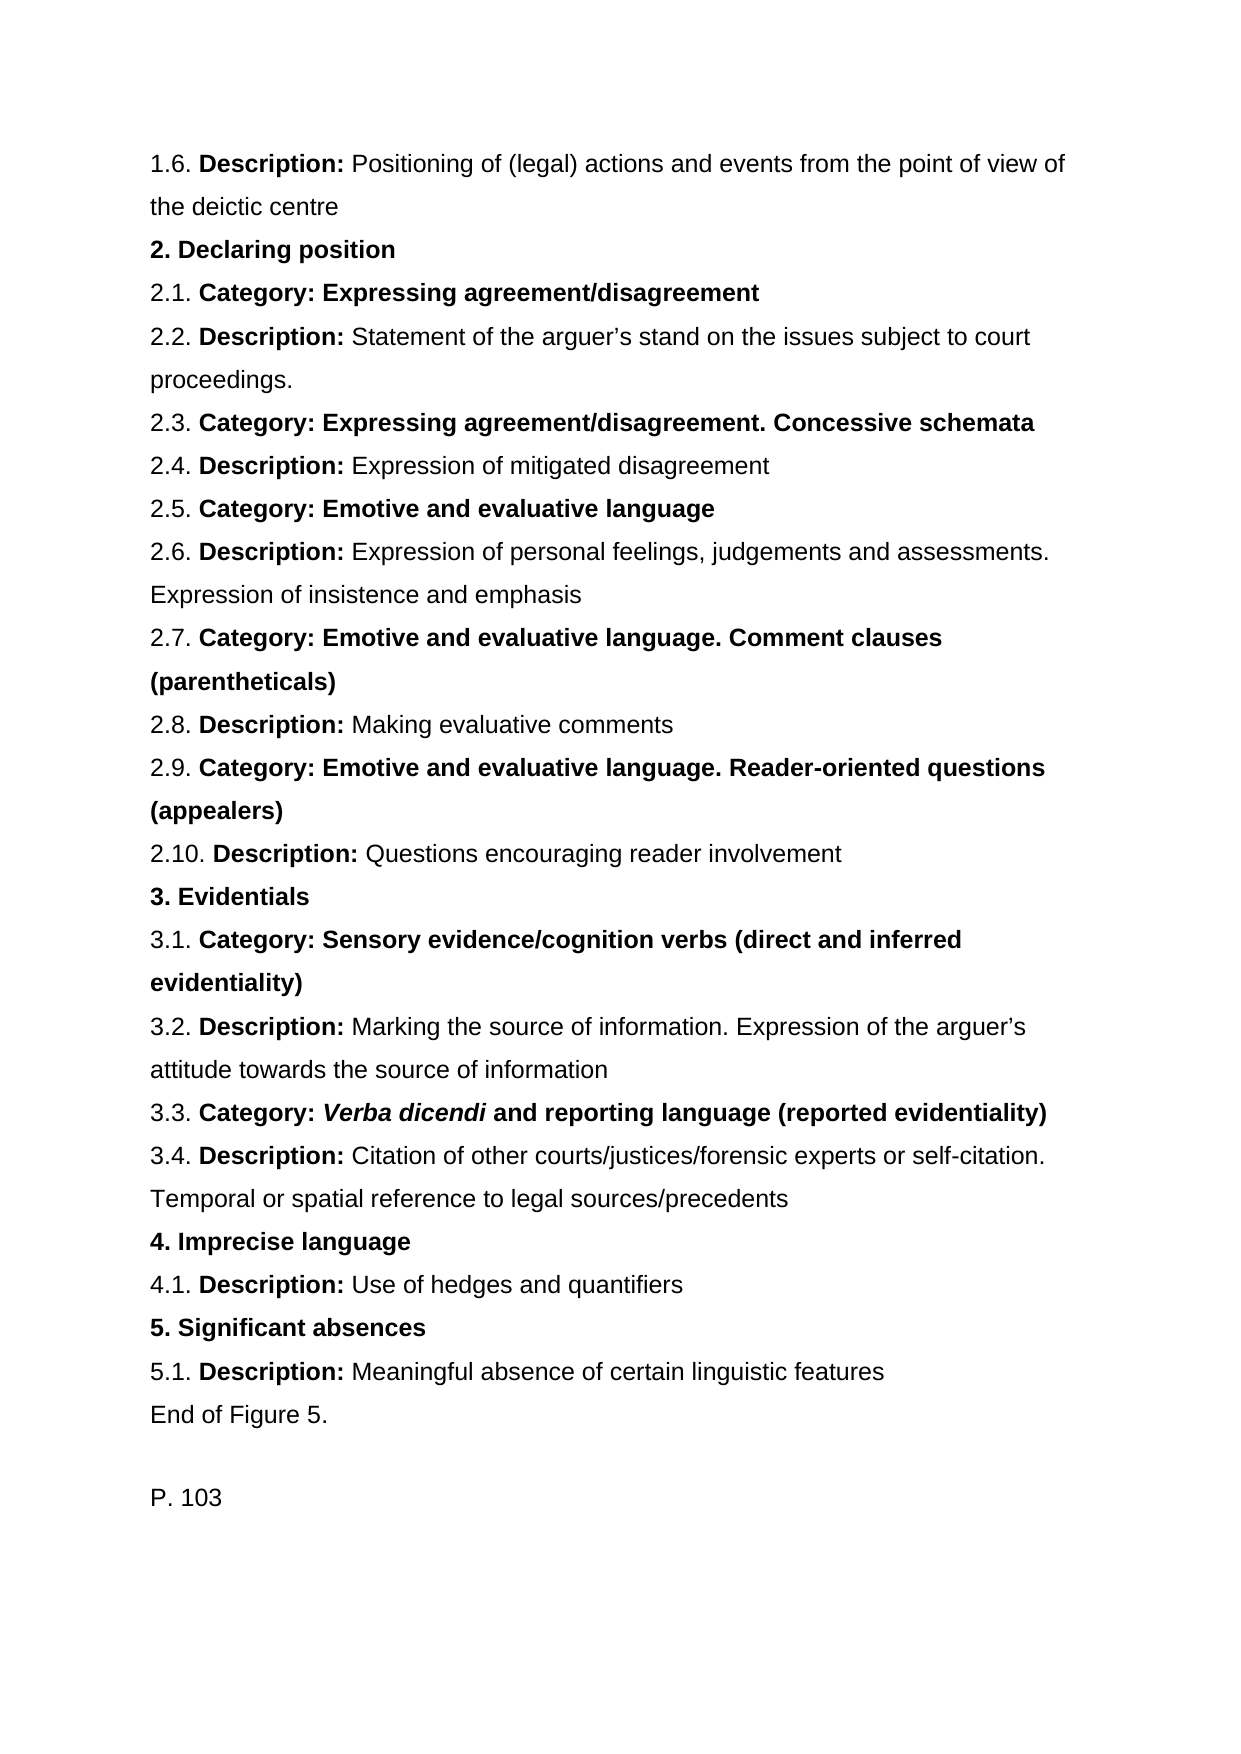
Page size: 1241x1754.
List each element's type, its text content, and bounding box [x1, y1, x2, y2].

text 2.9. Category: Emotive and evaluative language. Reader-oriented questions (appealers) [150, 753, 1091, 824]
text 4.1. Description: Use of hedges and quantifiers [150, 1270, 1091, 1299]
text 3.1. Category: Sensory evidence/cognition verbs (direct and inferred evidentiality) [150, 925, 1091, 997]
text End of Figure 5. [150, 1399, 1091, 1428]
text 2.5. Category: Emotive and evaluative language [150, 494, 1091, 523]
text 2.3. Category: Expressing agreement/disagreement. Concessive schemata [150, 408, 1091, 436]
text 3.3. Category: Verba dicendi and reporting language (reported evidentiality) [150, 1098, 1091, 1126]
text 5. Significant absences [150, 1313, 1091, 1342]
text 2.1. Category: Expressing agreement/disagreement [150, 278, 1091, 307]
text 2.10. Description: Questions encouraging reader involvement [150, 839, 1091, 868]
text P. 103 [150, 1483, 1091, 1511]
text 3.2. Description: Marking the source of information. Expression of the arguer’s attitude towards the source of information [150, 1011, 1091, 1083]
text 2.4. Description: Expression of mitigated disagreement [150, 451, 1091, 479]
text 2.6. Description: Expression of personal feelings, judgements and assessments. Expression of insistence and emphasis [150, 537, 1091, 609]
text 4. Imprecise language [150, 1227, 1091, 1256]
text 3. Evidentials [150, 882, 1091, 911]
text 2.8. Description: Making evaluative comments [150, 709, 1091, 738]
text 1.6. Description: Positioning of (legal) actions and events from the point of view of the deictic centre [150, 149, 1091, 221]
text 5.1. Description: Meaningful absence of certain linguistic features [150, 1356, 1091, 1385]
text 3.4. Description: Citation of other courts/justices/forensic experts or self-citation. Temporal or spatial reference to legal sources/precedents [150, 1141, 1091, 1213]
text 2. Declaring position [150, 235, 1091, 264]
text 2.7. Category: Emotive and evaluative language. Comment clauses (parentheticals) [150, 623, 1091, 695]
text 2.2. Description: Statement of the arguer’s stand on the issues subject to court proceedings. [150, 321, 1091, 393]
